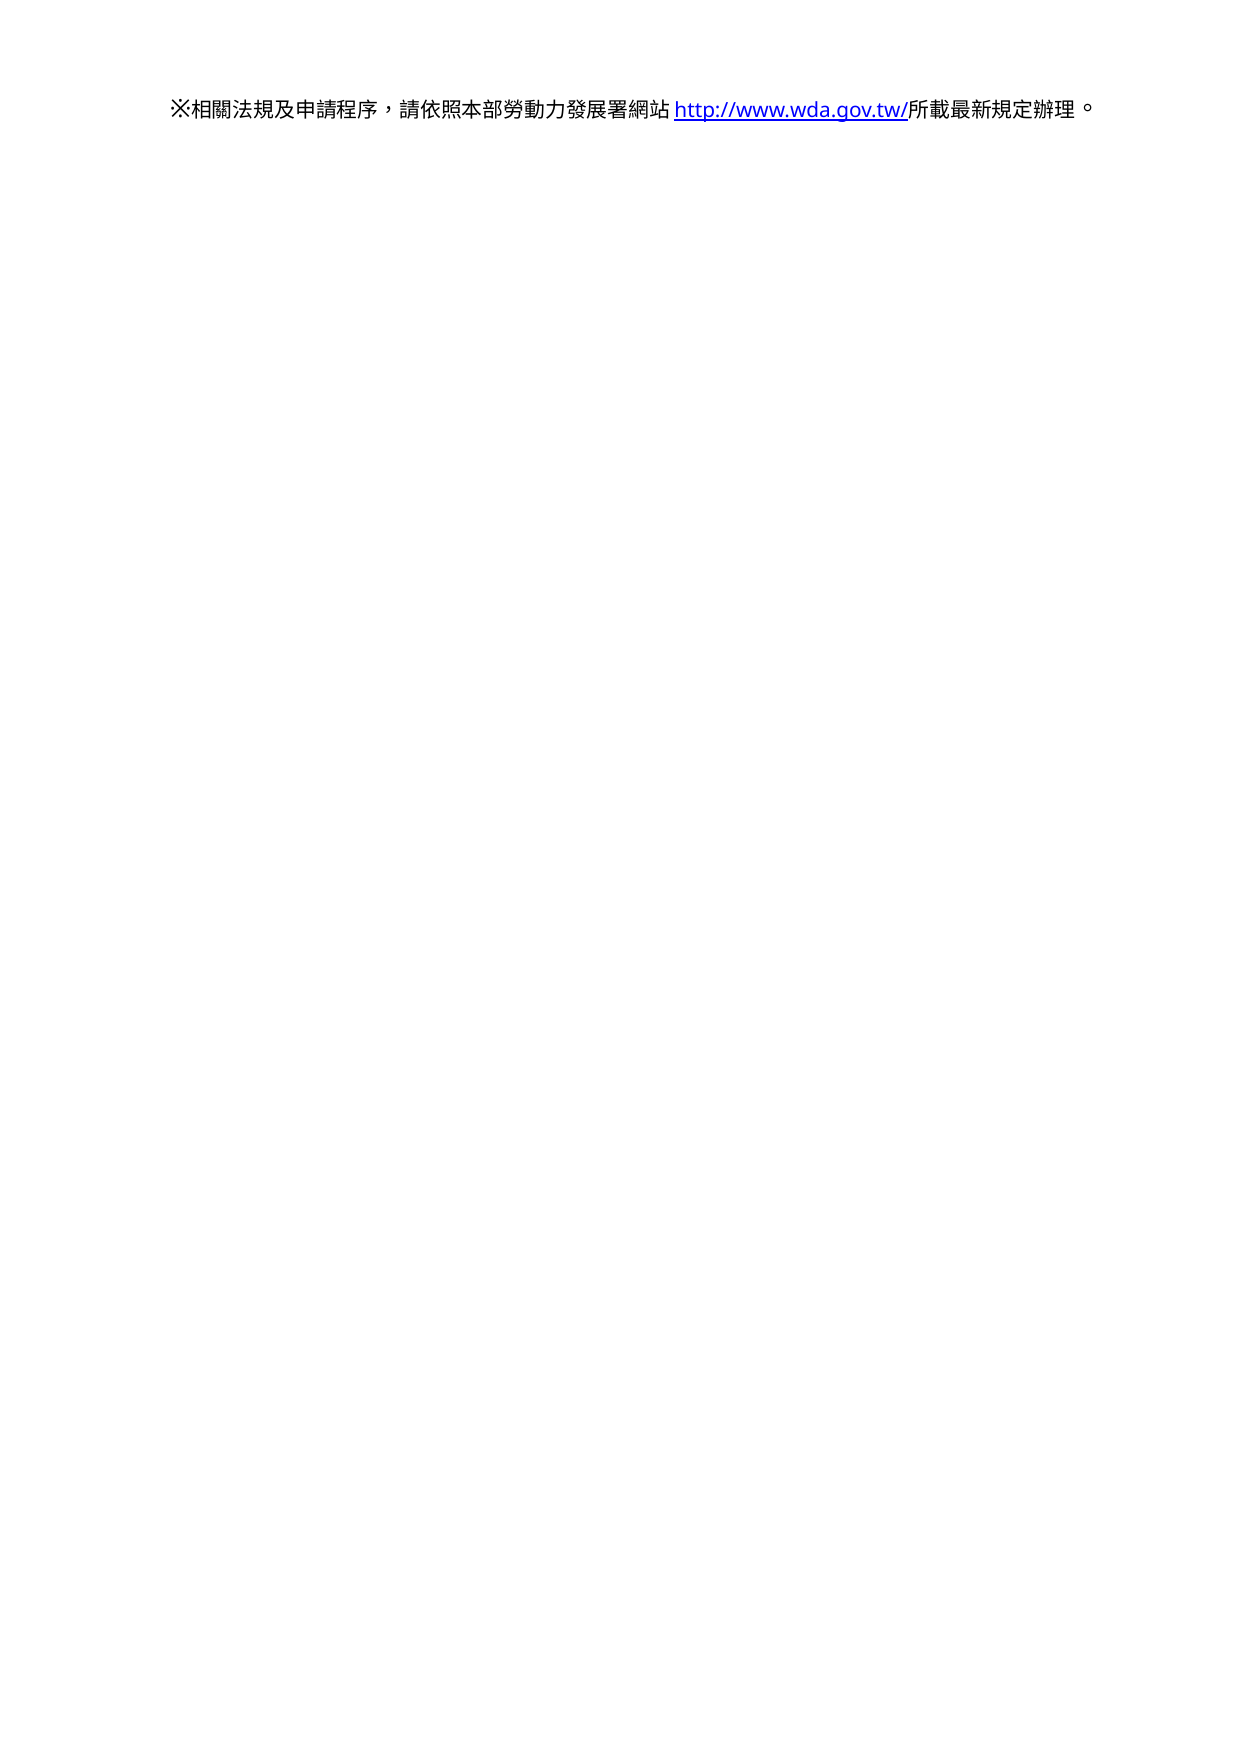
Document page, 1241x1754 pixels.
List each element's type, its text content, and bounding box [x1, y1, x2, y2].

text ※相關法規及申請程序，請依照本部勞動力發展署網站http://www.wda.gov.tw/所載最新規定辦理。 [118, 89, 1152, 125]
